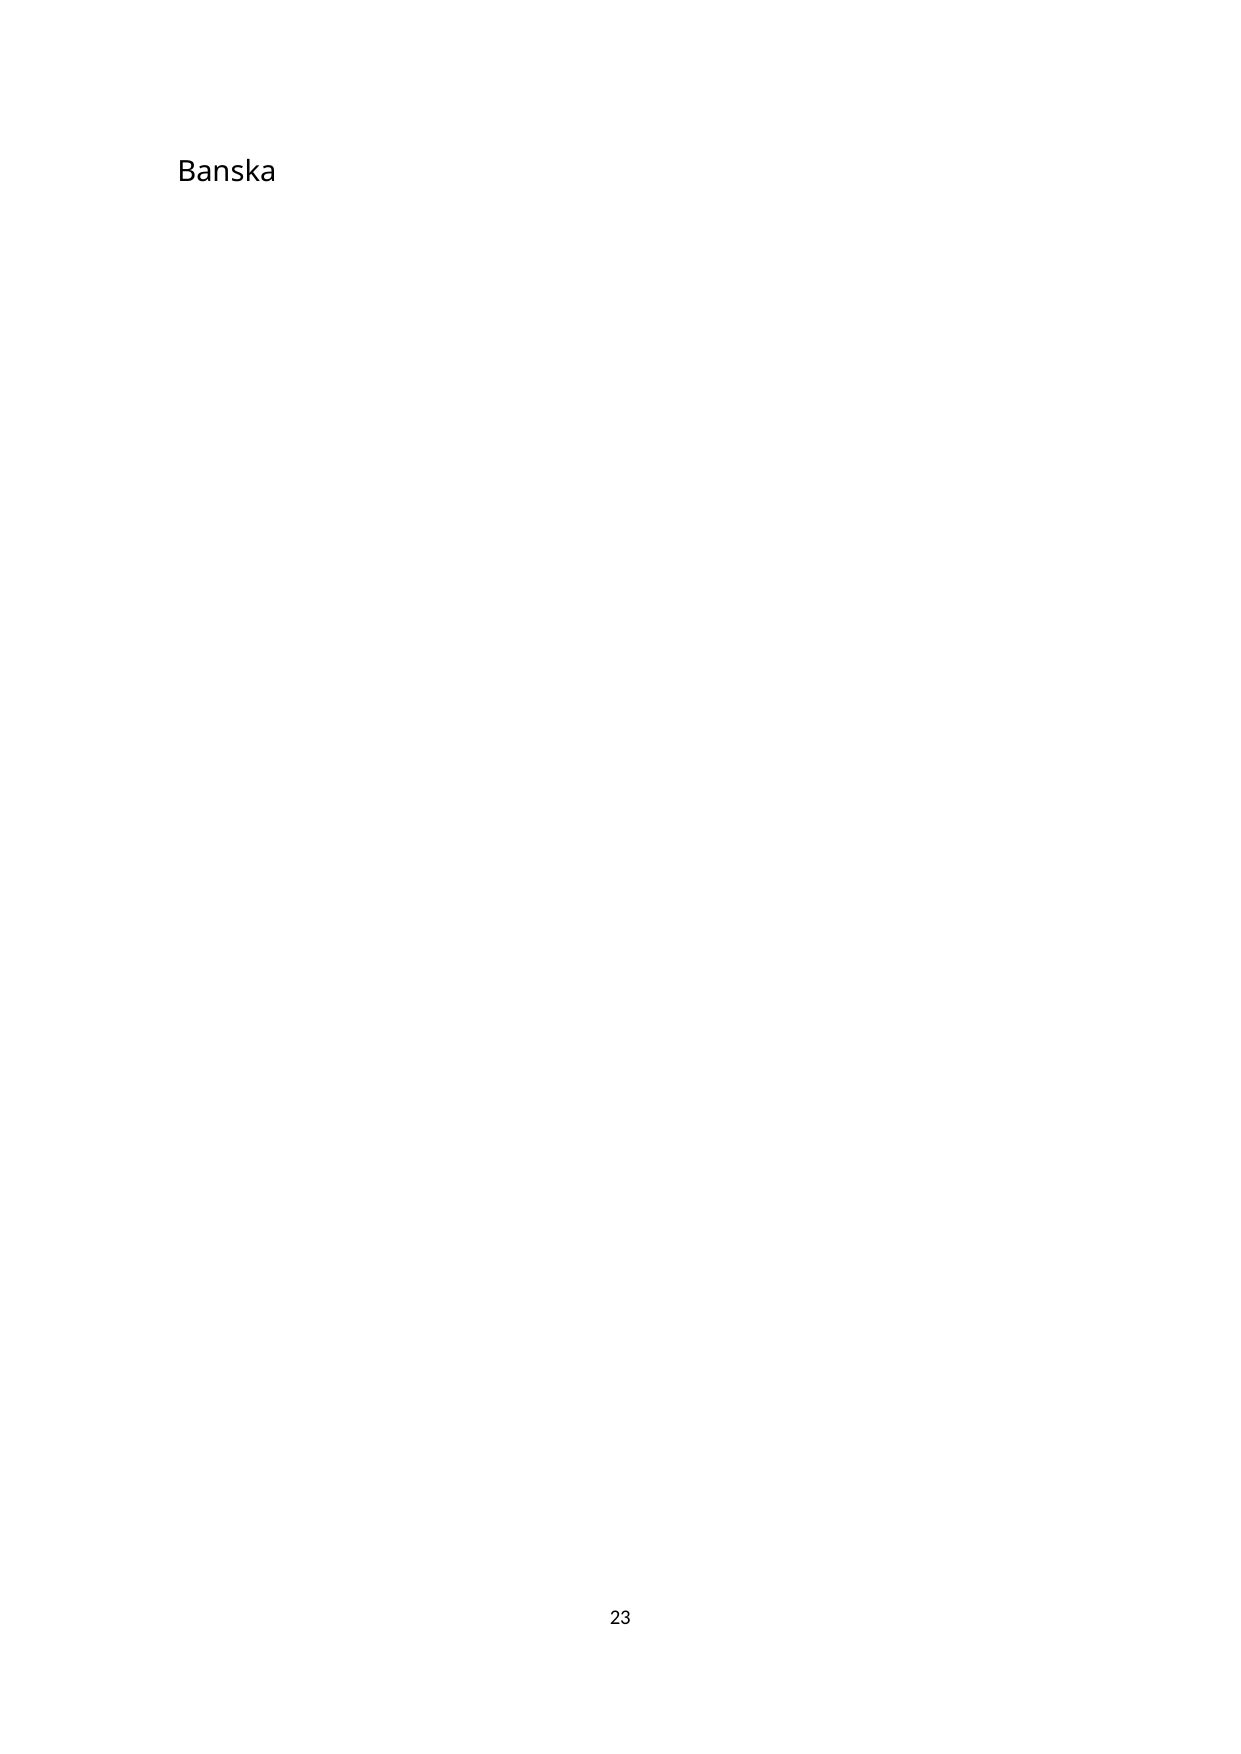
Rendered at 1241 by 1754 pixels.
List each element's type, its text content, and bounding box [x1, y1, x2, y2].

text 玫瑰深受斯洛伐克人喜愛，玫瑰與石竹是該國民眾公認的國花。Borova Hora樹木園培育極度多樣的玫瑰品種，奠定了該園在國內舉足輕重的地位。為什麼樹木園栽培了大量玫瑰？這需從植物園的歷史背景說起。100年前，一位奧地利人Rudolf Geschwind(1829-1990)在斯洛伐克接受Banska [177, 132, 1122, 207]
